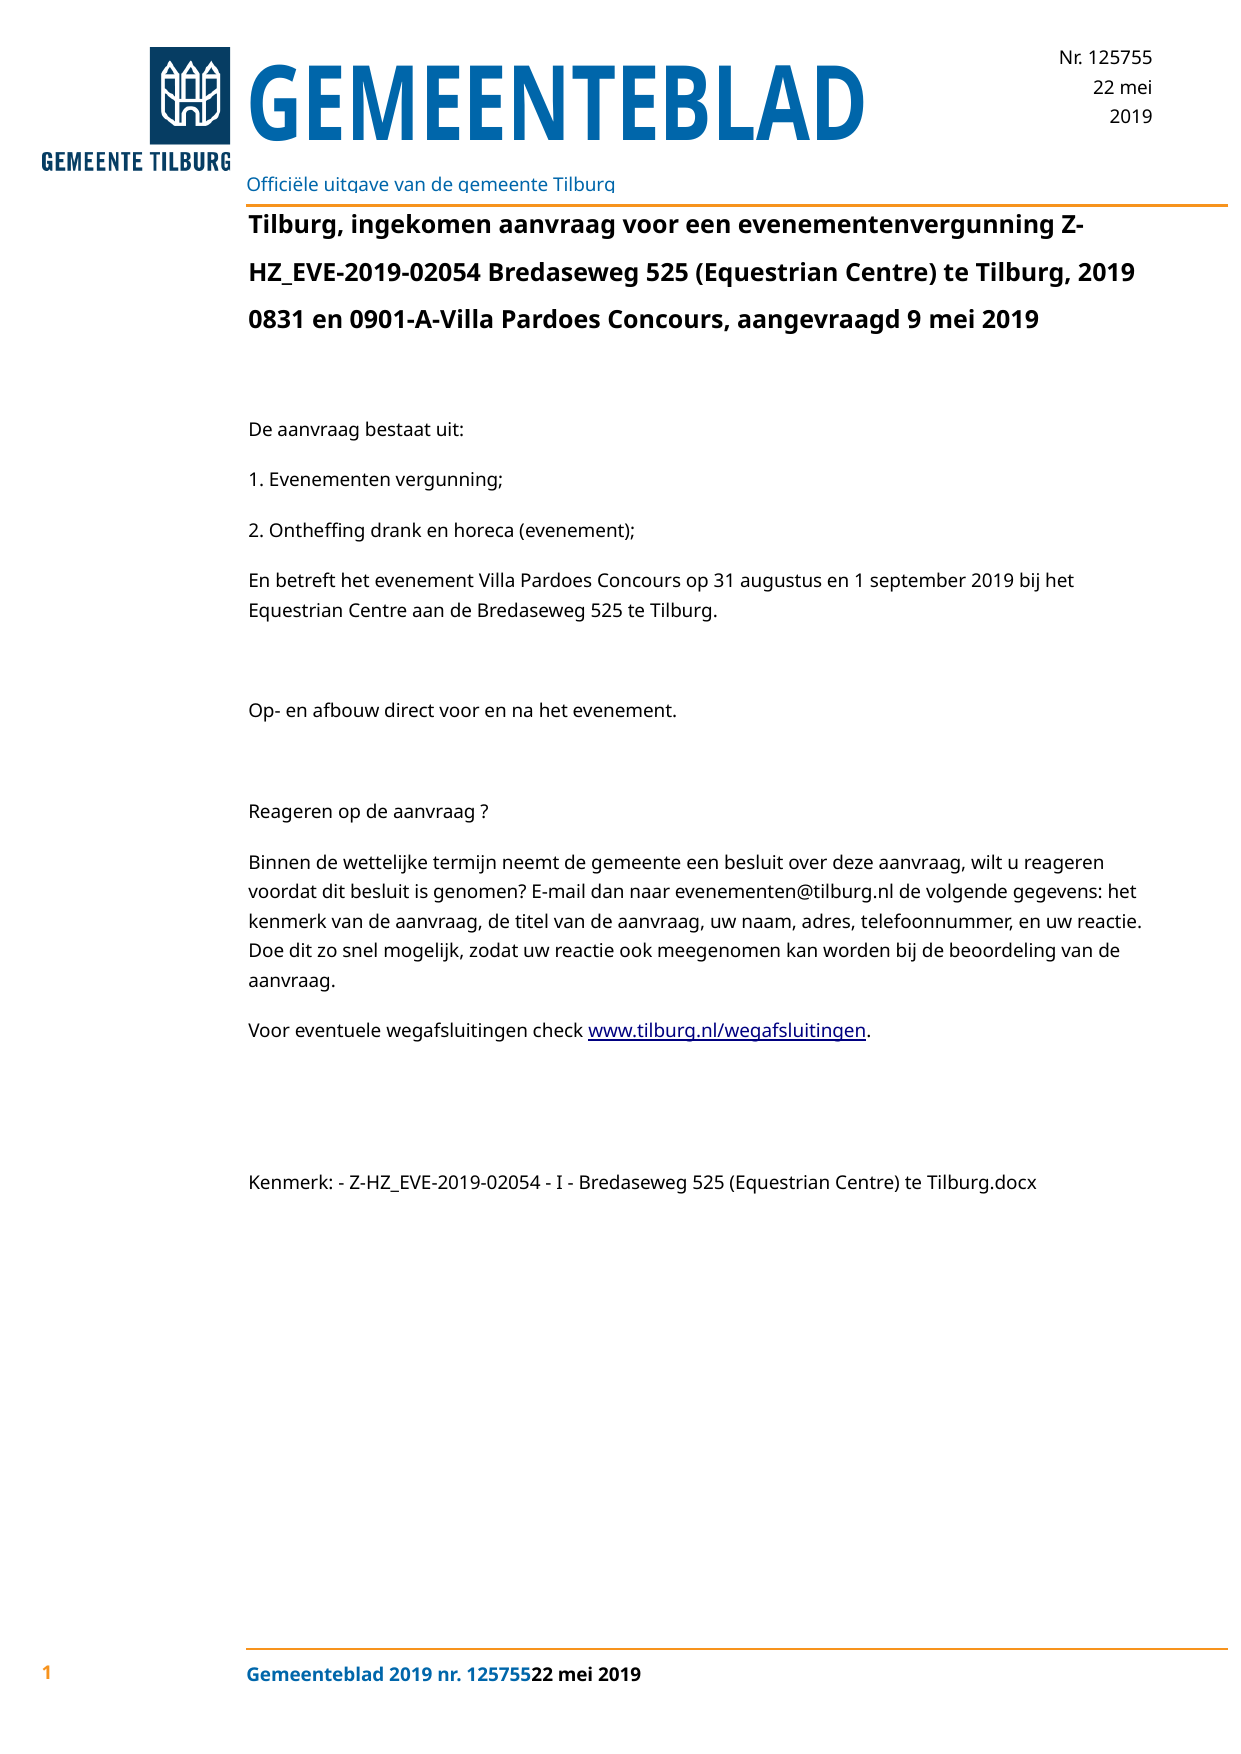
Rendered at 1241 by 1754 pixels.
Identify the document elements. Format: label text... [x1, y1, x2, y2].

text 1. Evenementen vergunning; [248, 466, 1152, 492]
text De aanvraag bestaat uit: [248, 416, 1152, 442]
text Binnen de wettelijke termijn neemt de gemeente een besluit over deze aanvraag, wilt u reageren voordat dit besluit is genomen? E-mail dan naar evenementen@tilburg.nl de volgende gegevens: het kenmerk van de aanvraag, de titel van de aanvraag, uw naam, adres, telefoonnummer, en uw reactie. Doe dit zo snel mogelijk, zodat uw reactie ook meegenomen kan worden bij de beoordeling van de aanvraag. [248, 849, 1152, 993]
text Tilburg, ingekomen aanvraag voor een evenementenvergunning Z-HZ_EVE-2019-02054 Bredaseweg 525 (Equestrian Centre) te Tilburg, 2019 0831 en 0901-A-Villa Pardoes Concours, aangevraagd 9 mei 2019 [248, 207, 1152, 336]
text Kenmerk: - Z-HZ_EVE-2019-02054 - I - Bredaseweg 525 (Equestrian Centre) te Tilburg.docx [248, 1169, 1152, 1194]
text Reageren op de aanvraag ? [248, 798, 1152, 824]
picture [41, 47, 231, 172]
text Op- en afbouw direct voor en na het evenement. [248, 698, 1152, 723]
text En betreft het evenement Villa Pardoes Concours op 31 augustus en 1 september 2019 bij het Equestrian Centre aan de Bredaseweg 525 te Tilburg. [248, 567, 1152, 622]
text 2. Ontheffing drank en horeca (evenement); [248, 517, 1152, 542]
text Voor eventuele wegafsluitingen check www.tilburg.nl/wegafsluitingen. [248, 1018, 1152, 1043]
